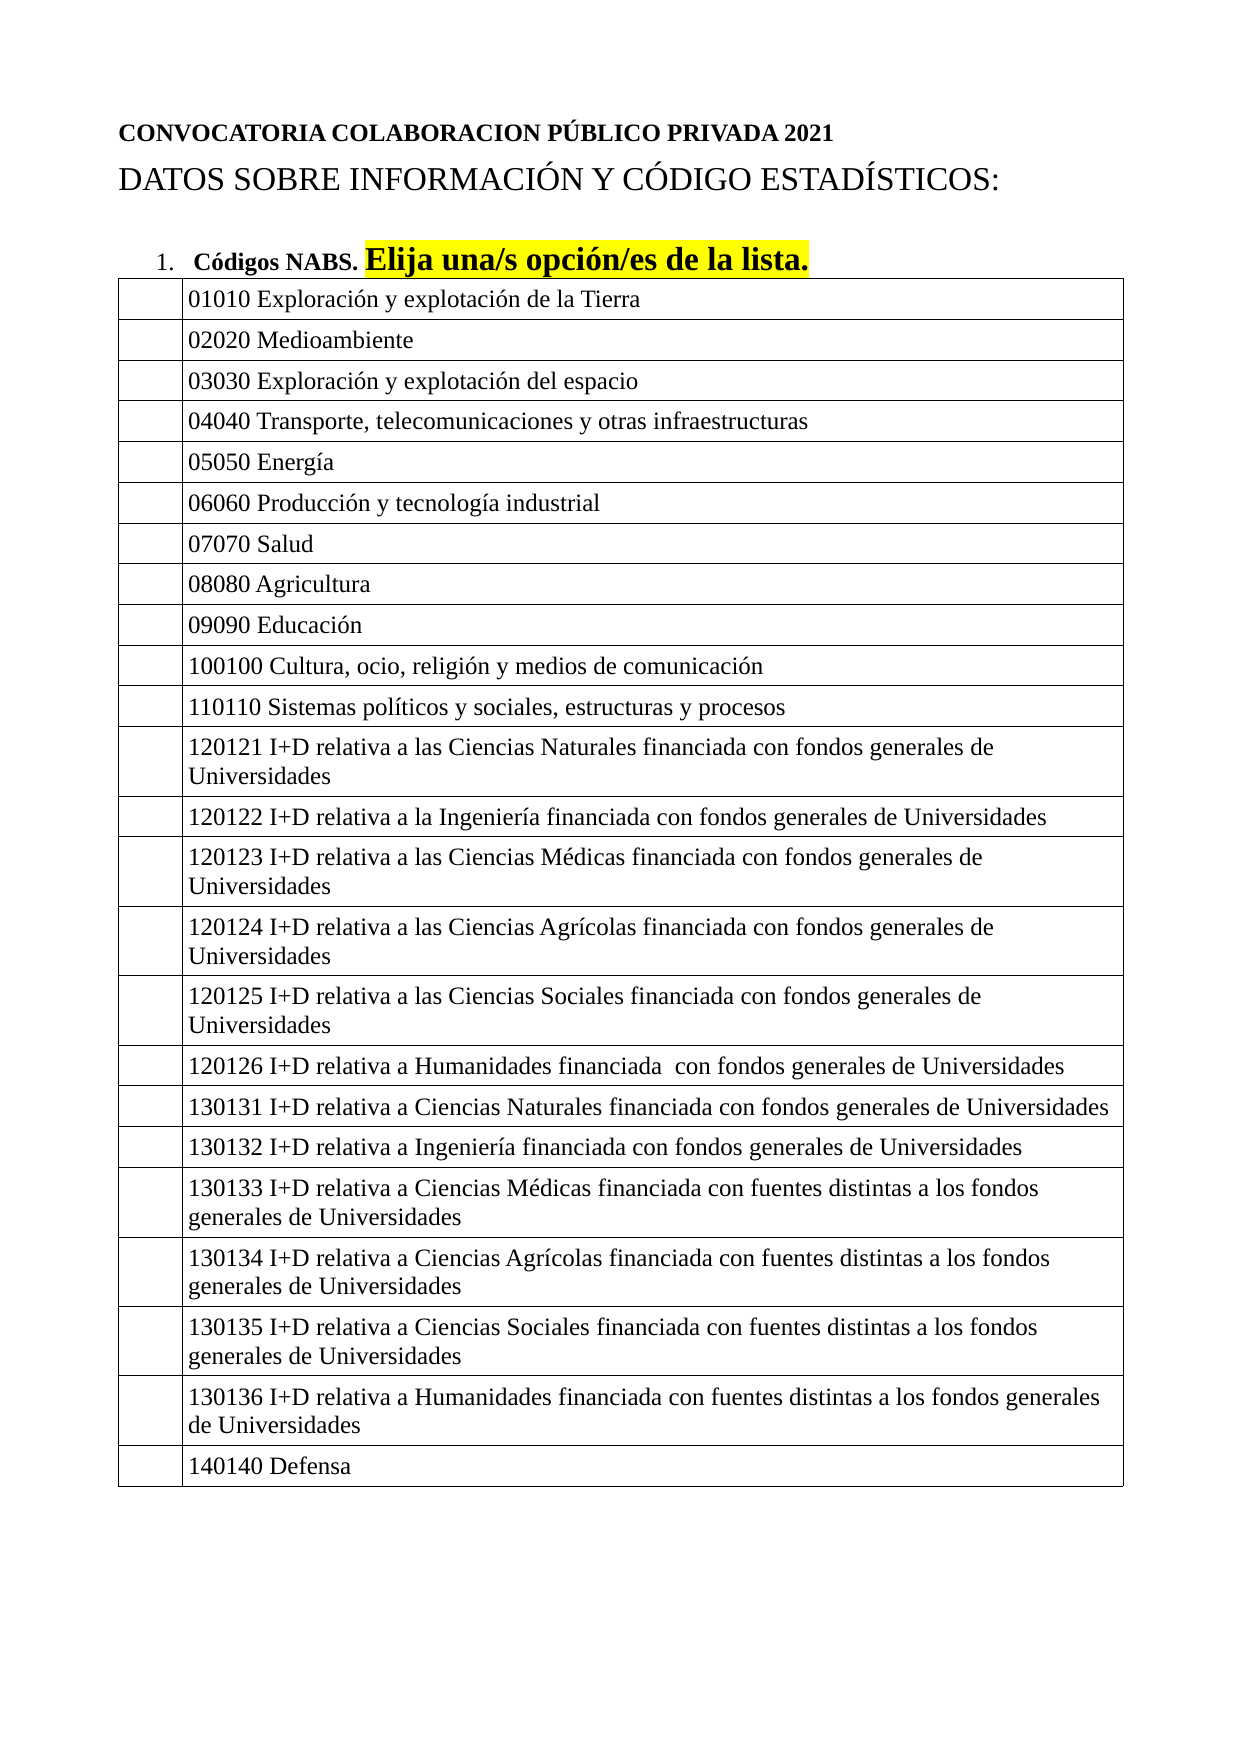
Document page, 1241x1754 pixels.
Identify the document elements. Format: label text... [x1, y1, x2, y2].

table_cell [119, 976, 182, 1045]
table_cell 04040 Transporte, telecomunicaciones y otras infraestructuras [183, 401, 1123, 441]
table_cell 110110 Sistemas políticos y sociales, estructuras y procesos [183, 686, 1123, 726]
table_cell 120124 I+D relativa a las Ciencias Agrícolas financiada con fondos generales de Universidades [183, 907, 1123, 975]
table_cell [119, 564, 182, 604]
table_cell [119, 1238, 182, 1306]
table_cell 120126 I+D relativa a Humanidades financiada con fondos generales de Universidades [183, 1046, 1123, 1085]
table_cell 130132 I+D relativa a Ingeniería financiada con fondos generales de Universidades [183, 1127, 1123, 1167]
table_cell [119, 1446, 182, 1486]
table_cell [119, 483, 182, 522]
table_cell 130135 I+D relativa a Ciencias Sociales financiada con fuentes distintas a los fondos generales de Universidades [183, 1307, 1123, 1375]
text CONVOCATORIA COLABORACION PÚBLICO PRIVADA 2021 [118, 118, 1122, 147]
table_cell [119, 646, 182, 685]
table_cell 06060 Producción y tecnología industrial [183, 483, 1123, 522]
list Códigos NABS. Elija una/s opción/es de la lista. [156, 240, 1122, 278]
table_cell 02020 Medioambiente [183, 320, 1123, 359]
table_cell [119, 727, 182, 796]
table_header 01010 Exploración y explotación de la Tierra [183, 279, 1123, 319]
table_cell [119, 605, 182, 644]
table_cell 120125 I+D relativa a las Ciencias Sociales financiada con fondos generales de Universidades [183, 976, 1123, 1045]
table_cell [119, 320, 182, 359]
table_cell 130133 I+D relativa a Ciencias Médicas financiada con fuentes distintas a los fondos generales de Universidades [183, 1168, 1123, 1236]
table_cell 130136 I+D relativa a Humanidades financiada con fuentes distintas a los fondos generales de Universidades [183, 1376, 1123, 1445]
table_cell 120122 I+D relativa a la Ingeniería financiada con fondos generales de Universidades [183, 797, 1123, 836]
table_cell 120123 I+D relativa a las Ciencias Médicas financiada con fondos generales de Universidades [183, 837, 1123, 906]
table_cell [119, 442, 182, 482]
table_cell 07070 Salud [183, 524, 1123, 563]
table_cell 05050 Energía [183, 442, 1123, 482]
table_cell [119, 686, 182, 726]
table_cell [119, 361, 182, 400]
table_cell [119, 797, 182, 836]
table_cell 09090 Educación [183, 605, 1123, 644]
table_cell 130131 I+D relativa a Ciencias Naturales financiada con fondos generales de Universidades [183, 1086, 1123, 1126]
table_cell 120121 I+D relativa a las Ciencias Naturales financiada con fondos generales de Universidades [183, 727, 1123, 796]
table_cell 08080 Agricultura [183, 564, 1123, 604]
table_cell 03030 Exploración y explotación del espacio [183, 361, 1123, 400]
table_cell 130134 I+D relativa a Ciencias Agrícolas financiada con fuentes distintas a los fondos generales de Universidades [183, 1238, 1123, 1306]
table_cell [119, 1376, 182, 1445]
text DATOS SOBRE INFORMACIÓN Y CÓDIGO ESTADÍSTICOS: [118, 159, 1122, 198]
table_cell [119, 401, 182, 441]
table_header [119, 279, 182, 319]
table_cell [119, 1086, 182, 1126]
table_cell [119, 907, 182, 975]
table_cell [119, 524, 182, 563]
table_cell [119, 1046, 182, 1085]
table_cell [119, 1307, 182, 1375]
table_cell 140140 Defensa [183, 1446, 1123, 1486]
table_cell [119, 1127, 182, 1167]
table_cell [119, 837, 182, 906]
table_cell [119, 1168, 182, 1236]
table_cell 100100 Cultura, ocio, religión y medios de comunicación [183, 646, 1123, 685]
